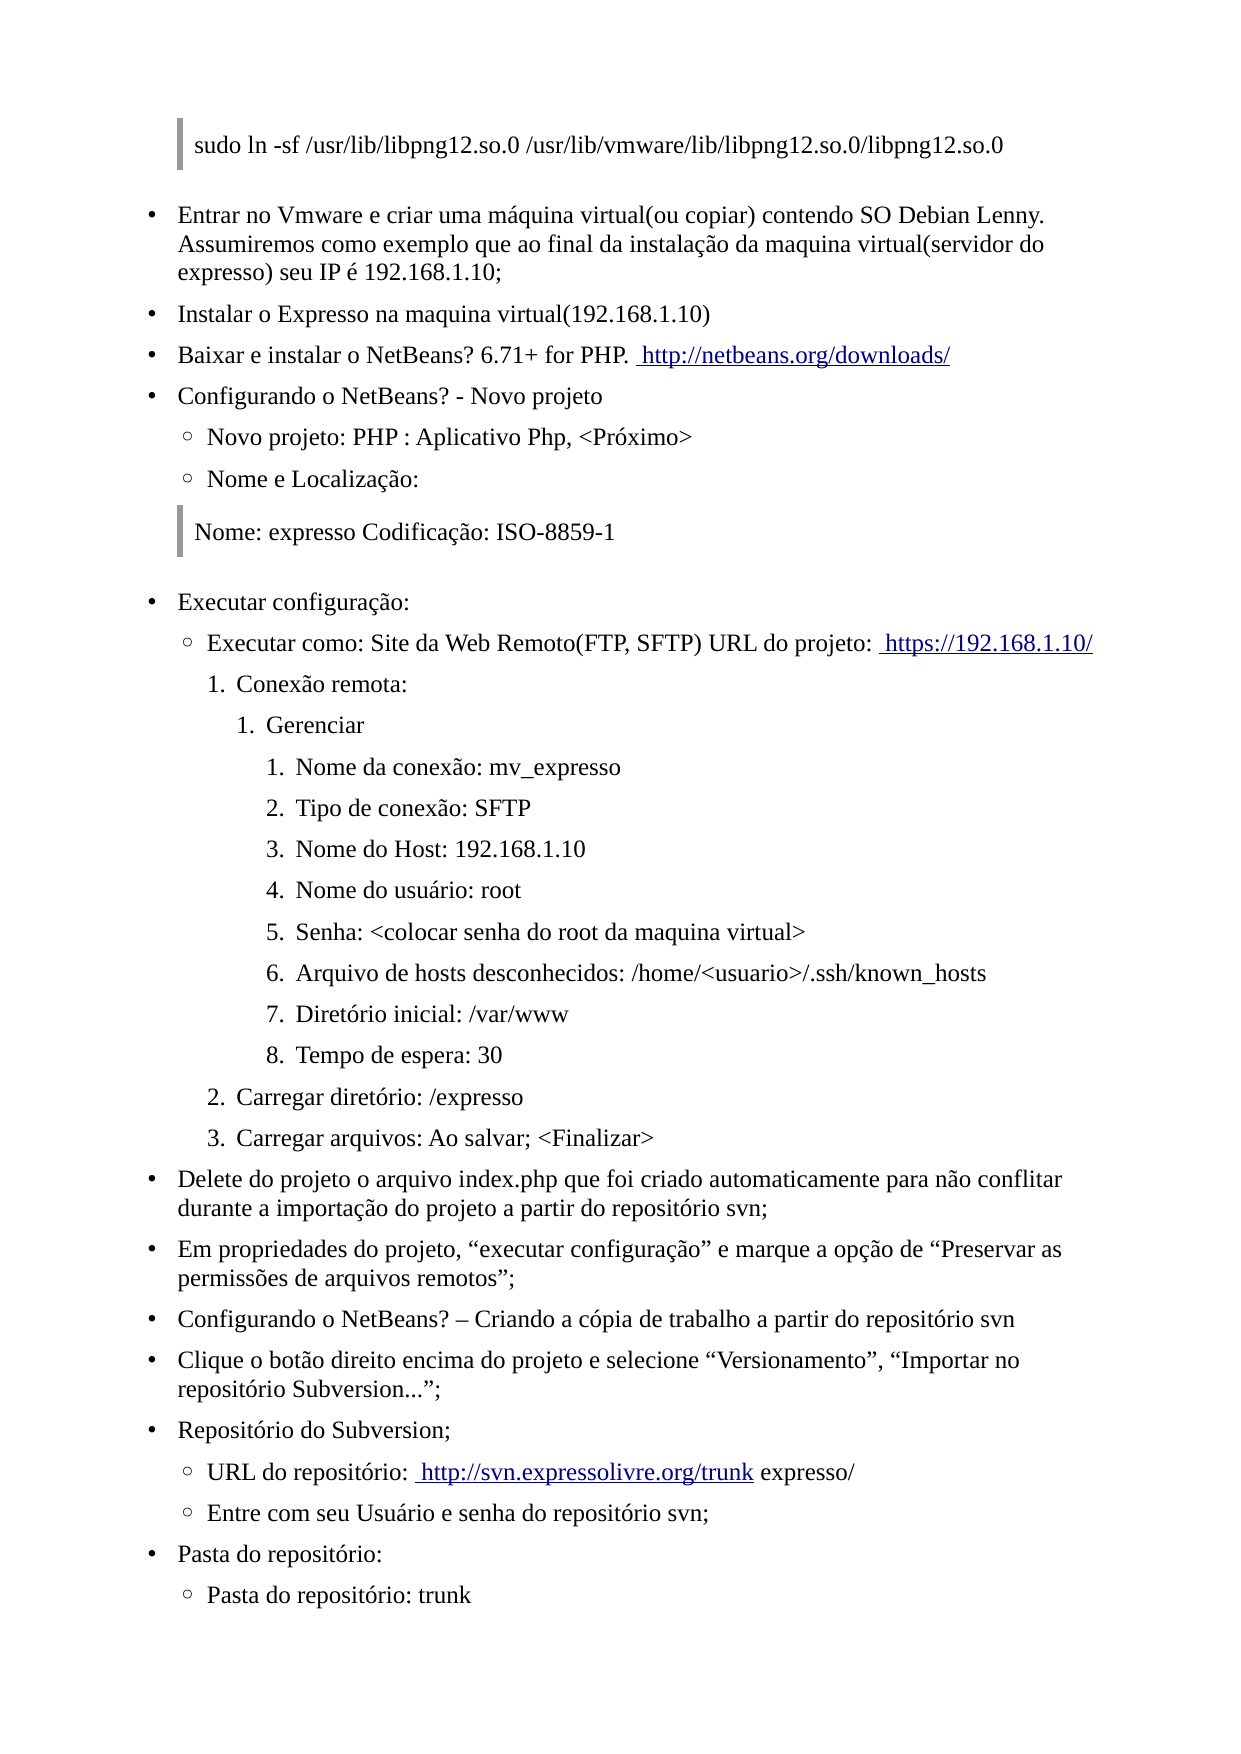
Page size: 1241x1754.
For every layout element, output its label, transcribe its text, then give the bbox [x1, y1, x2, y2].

list URL do repositório: http://svn.expressolivre.org/trunk expresso/ [177, 1457, 1122, 1485]
list Repositório do Subversion; [148, 1415, 1122, 1444]
list Conexão remota: [207, 669, 1122, 698]
list Diretório inicial: /var/www [266, 999, 1122, 1028]
list Tempo de espera: 30 [266, 1040, 1122, 1069]
list Carregar arquivos: Ao salvar; <Finalizar> [207, 1123, 1122, 1152]
list Entre com seu Usuário e senha do repositório svn; [177, 1498, 1122, 1527]
list Nome do Host: 192.168.1.10 [266, 834, 1122, 863]
list Executar configuração: [148, 587, 1122, 615]
list Senha: <colocar senha do root da maquina virtual> [266, 917, 1122, 945]
list Gerenciar [236, 710, 1122, 739]
list Pasta do repositório: trunk [177, 1580, 1122, 1609]
list Instalar o Expresso na maquina virtual(192.168.1.10) [148, 299, 1122, 327]
list Nome do usuário: root [266, 875, 1122, 904]
list Em propriedades do projeto, “executar configuração” e marque a opção de “Preservar as permissões de arquivos remotos”; [148, 1234, 1122, 1292]
list Executar como: Site da Web Remoto(FTP, SFTP) URL do projeto: https://192.168.1.10/ [177, 628, 1122, 657]
list Configurando o NetBeans? – Criando a cópia de trabalho a partir do repositório svn [148, 1304, 1122, 1333]
list Nome e Localização: [177, 464, 1122, 492]
list Clique o botão direito encima do projeto e selecione “Versionamento”, “Importar no repositório Subversion...”; [148, 1345, 1122, 1403]
list Delete do projeto o arquivo index.php que foi criado automaticamente para não conflitar durante a importação do projeto a partir do repositório svn; [148, 1164, 1122, 1222]
text Nome: expresso Codificação: ISO-8859-1 [183, 505, 1063, 557]
list Arquivo de hosts desconhecidos: /home/<usuario>/.ssh/known_hosts [266, 958, 1122, 987]
list Baixar e instalar o NetBeans? 6.71+ for PHP. http://netbeans.org/downloads/ [148, 340, 1122, 369]
list Entrar no Vmware e criar uma máquina virtual(ou copiar) contendo SO Debian Lenny. Assumiremos como exemplo que ao final da instalação da maquina virtual(servidor do expresso) seu IP é 192.168.1.10; [148, 200, 1122, 286]
list Carregar diretório: /expresso [207, 1082, 1122, 1110]
list Pasta do repositório: [148, 1539, 1122, 1568]
list Novo projeto: PHP : Aplicativo Php, <Próximo> [177, 422, 1122, 451]
list Configurando o NetBeans? - Novo projeto [148, 381, 1122, 410]
list Nome da conexão: mv_expresso [266, 752, 1122, 780]
text sudo ln -sf /usr/lib/libpng12.so.0 /usr/lib/vmware/lib/libpng12.so.0/libpng12.so.0 [183, 118, 1063, 170]
list Tipo de conexão: SFTP [266, 793, 1122, 822]
